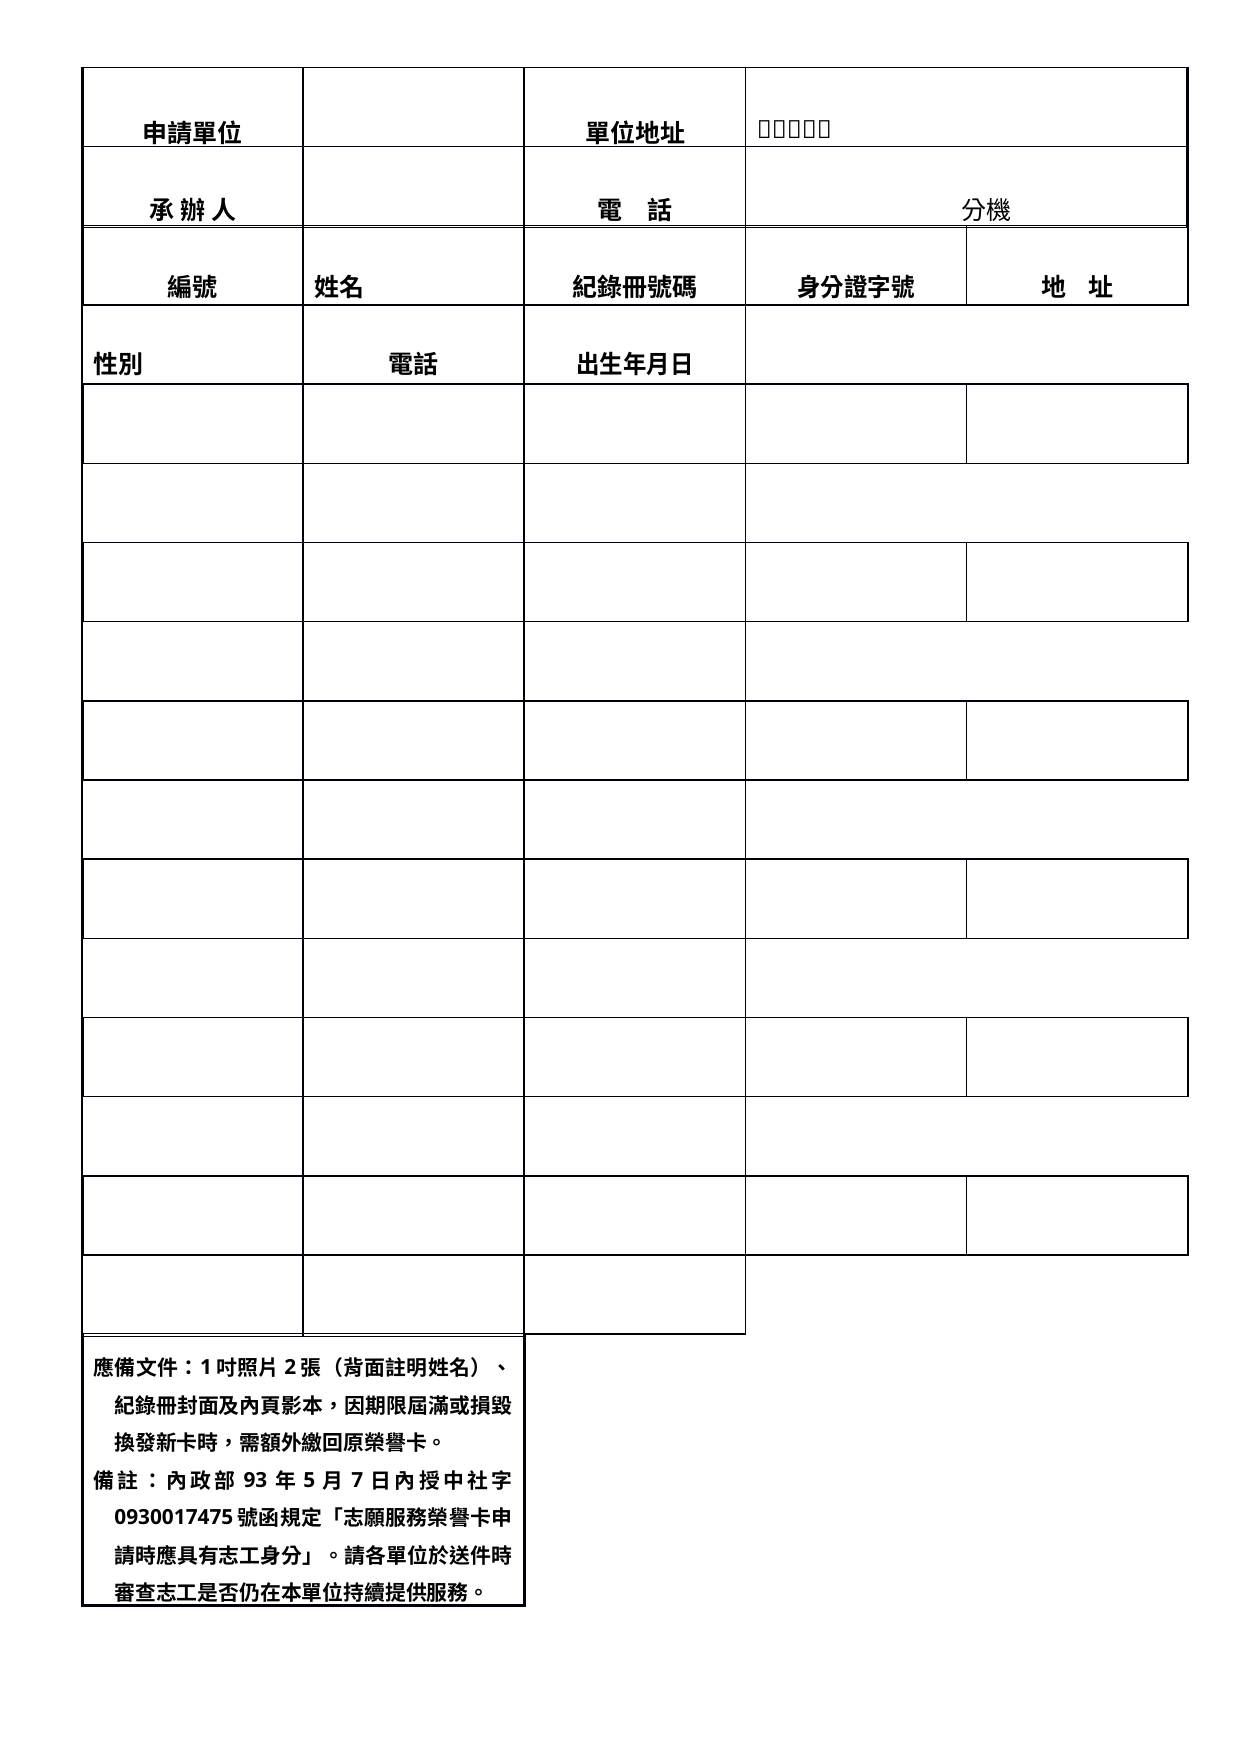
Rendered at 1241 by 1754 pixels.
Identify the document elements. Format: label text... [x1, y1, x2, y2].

table_cell [525, 622, 745, 700]
table_cell [83, 939, 302, 1017]
table_cell [304, 702, 523, 779]
table_cell [83, 1256, 302, 1333]
table_cell [967, 543, 1187, 621]
table_cell 單位地址 [525, 68, 745, 146]
table_cell 出生年月日 [525, 306, 745, 383]
table_cell 身分證字號 [746, 228, 966, 304]
table_cell [525, 860, 745, 937]
table_cell [304, 860, 523, 937]
table_cell [525, 464, 745, 542]
table_cell [84, 543, 302, 621]
table_cell [304, 622, 523, 700]
table_cell [525, 543, 745, 621]
table_cell [83, 1097, 302, 1175]
table_cell 紀錄冊號碼 [525, 228, 745, 304]
table_cell [83, 622, 302, 700]
table_cell [84, 385, 302, 462]
table_cell [967, 385, 1187, 462]
table_cell [525, 781, 745, 858]
table_cell [525, 702, 745, 779]
table_cell [525, 1256, 745, 1333]
table_cell [83, 781, 302, 858]
table_cell [525, 1097, 745, 1175]
table_cell 分機 [746, 147, 1186, 225]
table_cell [746, 1018, 966, 1096]
table_cell [304, 1256, 523, 1333]
table_cell [525, 1177, 745, 1254]
table_cell [525, 385, 745, 462]
table_cell 性別 [83, 306, 302, 383]
table_cell [304, 1177, 523, 1254]
table_cell [304, 385, 523, 462]
table_cell [84, 1177, 302, 1254]
table_cell [746, 860, 966, 937]
table_cell [304, 1097, 523, 1175]
table_cell [83, 464, 302, 542]
table_cell [304, 543, 523, 621]
table_cell [746, 385, 966, 462]
table_cell [304, 147, 523, 225]
table_cell  [746, 68, 1186, 146]
table_cell [304, 68, 523, 146]
table_cell [967, 702, 1187, 779]
table_cell [84, 1018, 302, 1096]
table_cell [967, 1177, 1187, 1254]
table_cell [746, 543, 966, 621]
table_cell [746, 1177, 966, 1254]
table_cell 編號 [84, 228, 302, 304]
table_cell 電話 [304, 306, 523, 383]
table_cell 應備文件：1吋照片2張（背面註明姓名）、紀錄冊封面及內頁影本，因期限屆滿或損毀換發新卡時，需額外繳回原榮譽卡。 備註：內政部93年5月7日內授中社字0930017475號函規定「志願服務榮譽卡申請時應具有志工身分」。請各單位於送件時審查志工是否仍在本單位持續提供服務。 [84, 1337, 523, 1604]
table_cell [304, 1018, 523, 1096]
table_cell 姓名 [304, 228, 523, 304]
table_cell 地 址 [967, 228, 1187, 304]
table_cell 申請單位 [84, 68, 302, 146]
table_cell [304, 781, 523, 858]
table_cell [525, 1018, 745, 1096]
table_cell [84, 702, 302, 779]
table_cell [746, 702, 966, 779]
table_cell [967, 1018, 1187, 1096]
table_cell [304, 464, 523, 542]
table_cell 承辦人 [84, 147, 302, 225]
table_cell 電話 [525, 147, 745, 225]
table_cell [304, 939, 523, 1017]
table_cell [525, 939, 745, 1017]
table_cell [967, 860, 1187, 937]
table_cell [84, 860, 302, 937]
